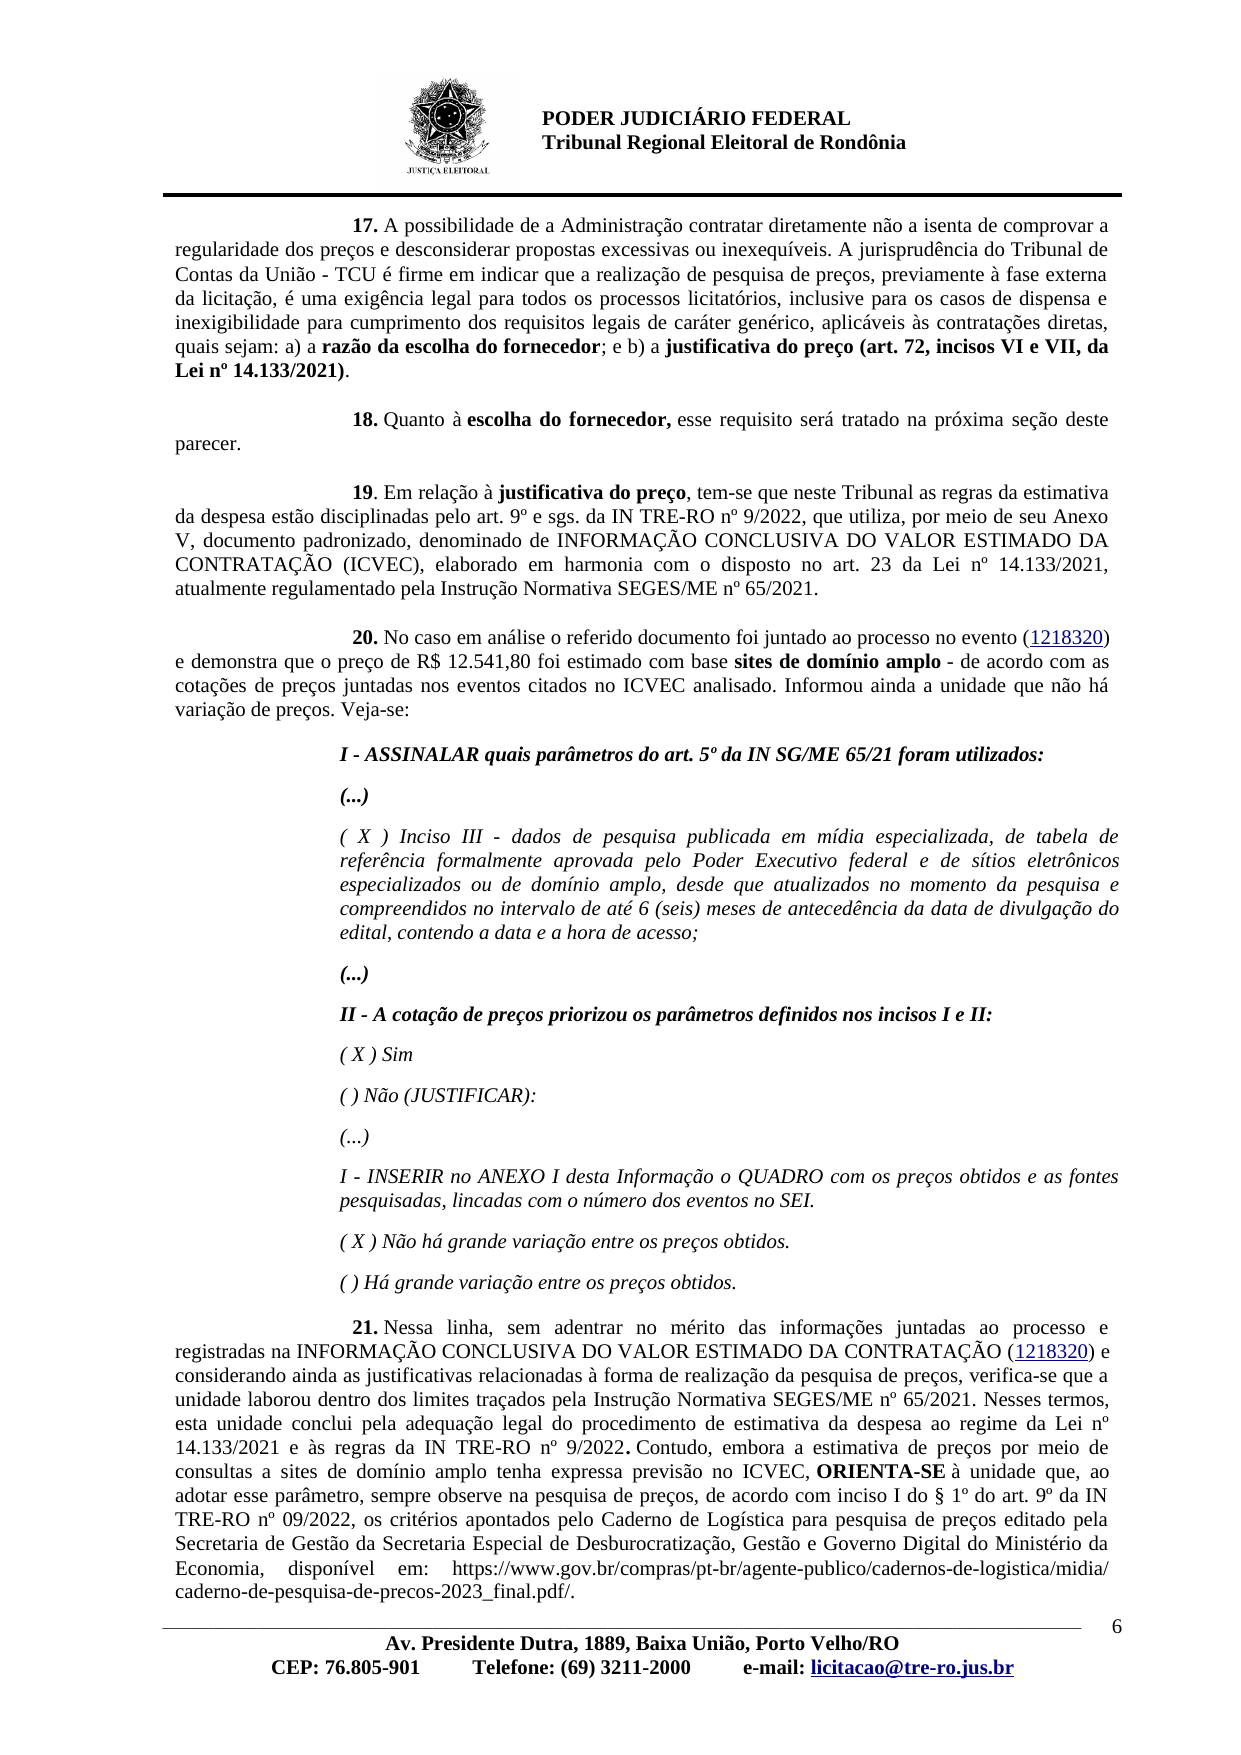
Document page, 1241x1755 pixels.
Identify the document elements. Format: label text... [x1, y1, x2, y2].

text ( ) Há grande variação entre os preços obtidos. [339, 1270, 1122, 1294]
text 19. Em relação à justificativa do preço, tem-se que neste Tribunal as regras da estimativa da despesa estão disciplinadas pelo art. 9º e sgs. da IN TRE-RO nº 9/2022, que utiliza, por meio de seu Anexo V, documento padronizado, denominado de INFORMAÇÃO CONCLUSIVA DO VALOR ESTIMADO DA CONTRATAÇÃO (ICVEC), elaborado em harmonia com o disposto no art. 23 da Lei nº 14.133/2021, atualmente regulamentado pela Instrução Normativa SEGES/ME nº 65/2021. [175, 480, 1110, 600]
text II - A cotação de preços priorizou os parâmetros definidos nos incisos I e II: [339, 1001, 1122, 1026]
text (...) [339, 783, 1122, 807]
text 17. A possibilidade de a Administração contratar diretamente não a isenta de comprovar a regularidade dos preços e desconsiderar propostas excessivas ou inexequíveis. A jurisprudência do Tribunal de Contas da União - TCU é firme em indicar que a realização de pesquisa de preços, previamente à fase externa da licitação, é uma exigência legal para todos os processos licitatórios, inclusive para os casos de dispensa e inexigibilidade para cumprimento dos requisitos legais de caráter genérico, aplicáveis às contratações diretas, quais sejam: a) a razão da escolha do fornecedor; e b) a justificativa do preço (art. 72, incisos VI e VII, da Lei nº 14.133/2021). [175, 213, 1110, 382]
text 18. Quanto à escolha do fornecedor, esse requisito será tratado na próxima seção deste parecer. [175, 407, 1110, 455]
text (...) [339, 961, 1122, 985]
text ( ) Não (JUSTIFICAR): [339, 1083, 1122, 1107]
text I - ASSINALAR quais parâmetros do art. 5º da IN SG/ME 65/21 foram utilizados: [339, 742, 1122, 766]
text I - INSERIR no ANEXO I desta Informação o QUADRO com os preços obtidos e as fontes pesquisadas, lincadas com o número dos eventos no SEI. [339, 1164, 1122, 1212]
text ( X ) Inciso III - dados de pesquisa publicada em mídia especializada, de tabela de referência formalmente aprovada pelo Poder Executivo federal e de sítios eletrônicos especializados ou de domínio amplo, desde que atualizados no momento da pesquisa e compreendidos no intervalo de até 6 (seis) meses de antecedência da data de divulgação do edital, contendo a data e a hora de acesso; [339, 824, 1122, 944]
text 21. Nessa linha, sem adentrar no mérito das informações juntadas ao processo e registradas na INFORMAÇÃO CONCLUSIVA DO VALOR ESTIMADO DA CONTRATAÇÃO (1218320) e considerando ainda as justificativas relacionadas à forma de realização da pesquisa de preços, verifica-se que a unidade laborou dentro dos limites traçados pela Instrução Normativa SEGES/ME nº 65/2021. Nesses termos, esta unidade conclui pela adequação legal do procedimento de estimativa da despesa ao regime da Lei nº 14.133/2021 e às regras da IN TRE-RO nº 9/2022. Contudo, embora a estimativa de preços por meio de consultas a sites de domínio amplo tenha expressa previsão no ICVEC, ORIENTA-SE à unidade que, ao adotar esse parâmetro, sempre observe na pesquisa de preços, de acordo com inciso I do § 1º do art. 9º da IN TRE-RO nº 09/2022, os critérios apontados pelo Caderno de Logística para pesquisa de preços editado pela Secretaria de Gestão da Secretaria Especial de Desburocratização, Gestão e Governo Digital do Ministério da Economia, disponível em: https://www.gov.br/compras/pt-br/agente-publico/cadernos-de-logistica/midia/caderno-de-pesquisa-de-precos-2023_final.pdf/. [175, 1315, 1110, 1603]
text ( X ) Não há grande variação entre os preços obtidos. [339, 1229, 1122, 1253]
text ( X ) Sim [339, 1042, 1122, 1066]
text (...) [339, 1124, 1122, 1148]
text 20. No caso em análise o referido documento foi juntado ao processo no evento (1218320) e demonstra que o preço de R$ 12.541,80 foi estimado com base sites de domínio amplo - de acordo com as cotações de preços juntadas nos eventos citados no ICVEC analisado. Informou ainda a unidade que não há variação de preços. Veja-se: [175, 625, 1110, 721]
